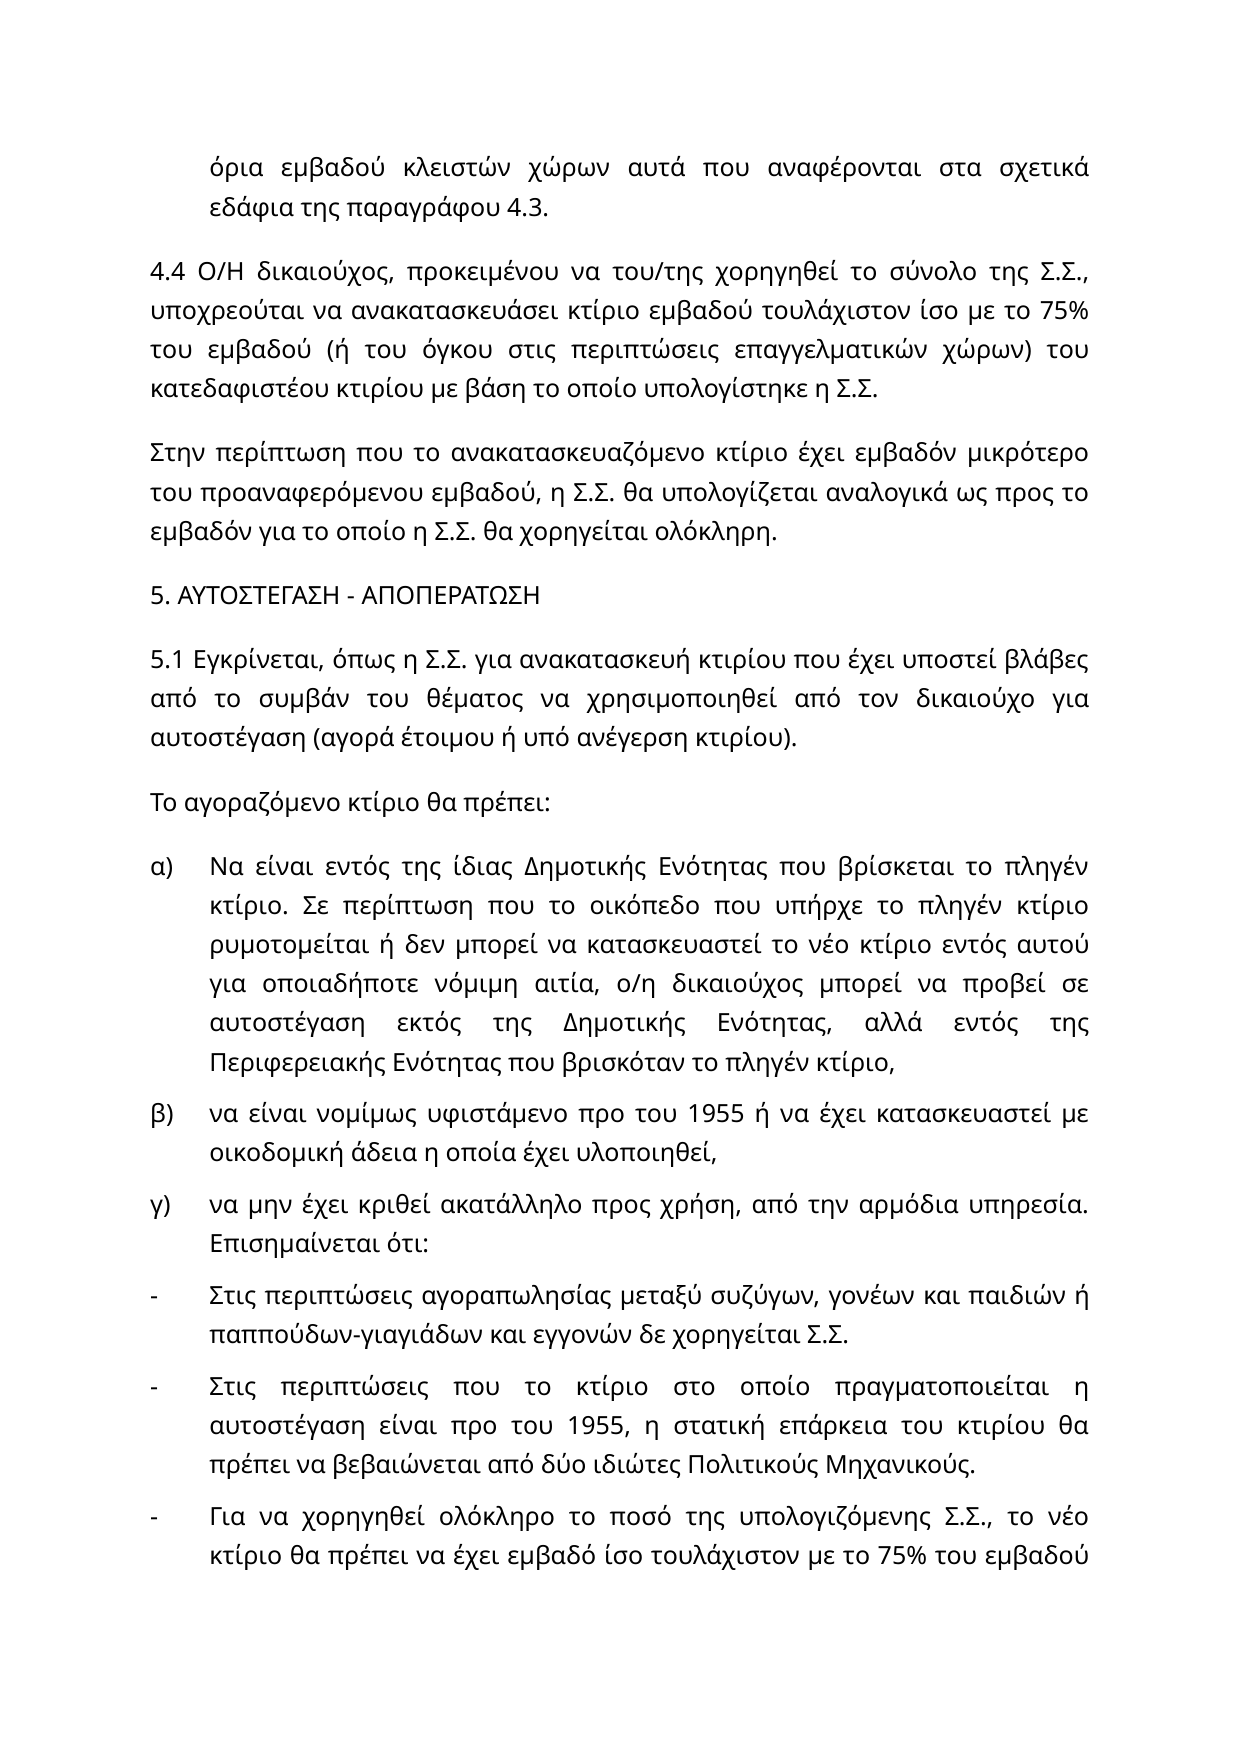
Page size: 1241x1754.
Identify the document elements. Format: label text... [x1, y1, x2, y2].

list γ) να μην έχει κριθεί ακατάλληλο προς χρήση, από την αρμόδια υπηρεσία. Επισημαίνεται ότι: [150, 1187, 1090, 1260]
text 5. ΑΥΤΟΣΤΕΓΑΣΗ - ΑΠΟΠΕΡΑΤΩΣΗ [150, 577, 1090, 612]
list α) Να είναι εντός της ίδιας Δημοτικής Ενότητας που βρίσκεται το πληγέν κτίριο. Σε περίπτωση που το οικόπεδο που υπήρχε το πληγέν κτίριο ρυμοτομείται ή δεν μπορεί να κατασκευαστεί το νέο κτίριο εντός αυτού για οποιαδήποτε νόμιμη αιτία, ο/η δικαιούχος μπορεί να προβεί σε αυτοστέγαση εκτός της Δημοτικής Ενότητας, αλλά εντός της Περιφερειακής Ενότητας που βρισκόταν το πληγέν κτίριο, [150, 848, 1090, 1078]
text Το αγοραζόμενο κτίριο θα πρέπει: [150, 784, 1090, 818]
text Στην περίπτωση που το ανακατασκευαζόμενο κτίριο έχει εμβαδόν μικρότερο του προαναφερόμενου εμβαδού, η Σ.Σ. θα υπολογίζεται αναλογικά ως προς το εμβαδόν για το οποίο η Σ.Σ. θα χορηγείται ολόκληρη. [150, 435, 1090, 547]
text 4.4 Ο/Η δικαιούχος, προκειμένου να του/της χορηγηθεί το σύνολο της Σ.Σ., υποχρεούται να ανακατασκευάσει κτίριο εμβαδού τουλάχιστον ίσο με το 75% του εμβαδού (ή του όγκου στις περιπτώσεις επαγγελματικών χώρων) του κατεδαφιστέου κτιρίου με βάση το οποίο υπολογίστηκε η Σ.Σ. [150, 253, 1090, 405]
list β) να είναι νομίμως υφιστάμενο προ του 1955 ή να έχει κατασκευαστεί με οικοδομική άδεια η οποία έχει υλοποιηθεί, [150, 1096, 1090, 1169]
text 5.1 Εγκρίνεται, όπως η Σ.Σ. για ανακατασκευή κτιρίου που έχει υποστεί βλάβες από το συμβάν του θέματος να χρησιμοποιηθεί από τον δικαιούχο για αυτοστέγαση (αγορά έτοιμου ή υπό ανέγερση κτιρίου). [150, 642, 1090, 754]
list - Για να χορηγηθεί ολόκληρο το ποσό της υπολογιζόμενης Σ.Σ., το νέο κτίριο θα πρέπει να έχει εμβαδό ίσο τουλάχιστον με το 75% του εμβαδού [150, 1498, 1090, 1572]
list - Στις περιπτώσεις που το κτίριο στο οποίο πραγματοποιείται η αυτοστέγαση είναι προ του 1955, η στατική επάρκεια του κτιρίου θα πρέπει να βεβαιώνεται από δύο ιδιώτες Πολιτικούς Μηχανικούς. [150, 1368, 1090, 1481]
list όρια εμβαδού κλειστών χώρων αυτά που αναφέρονται στα σχετικά εδάφια της παραγράφου 4.3. [150, 150, 1090, 223]
list - Στις περιπτώσεις αγοραπωλησίας μεταξύ συζύγων, γονέων και παιδιών ή παππούδων-γιαγιάδων και εγγονών δε χορηγείται Σ.Σ. [150, 1277, 1090, 1351]
